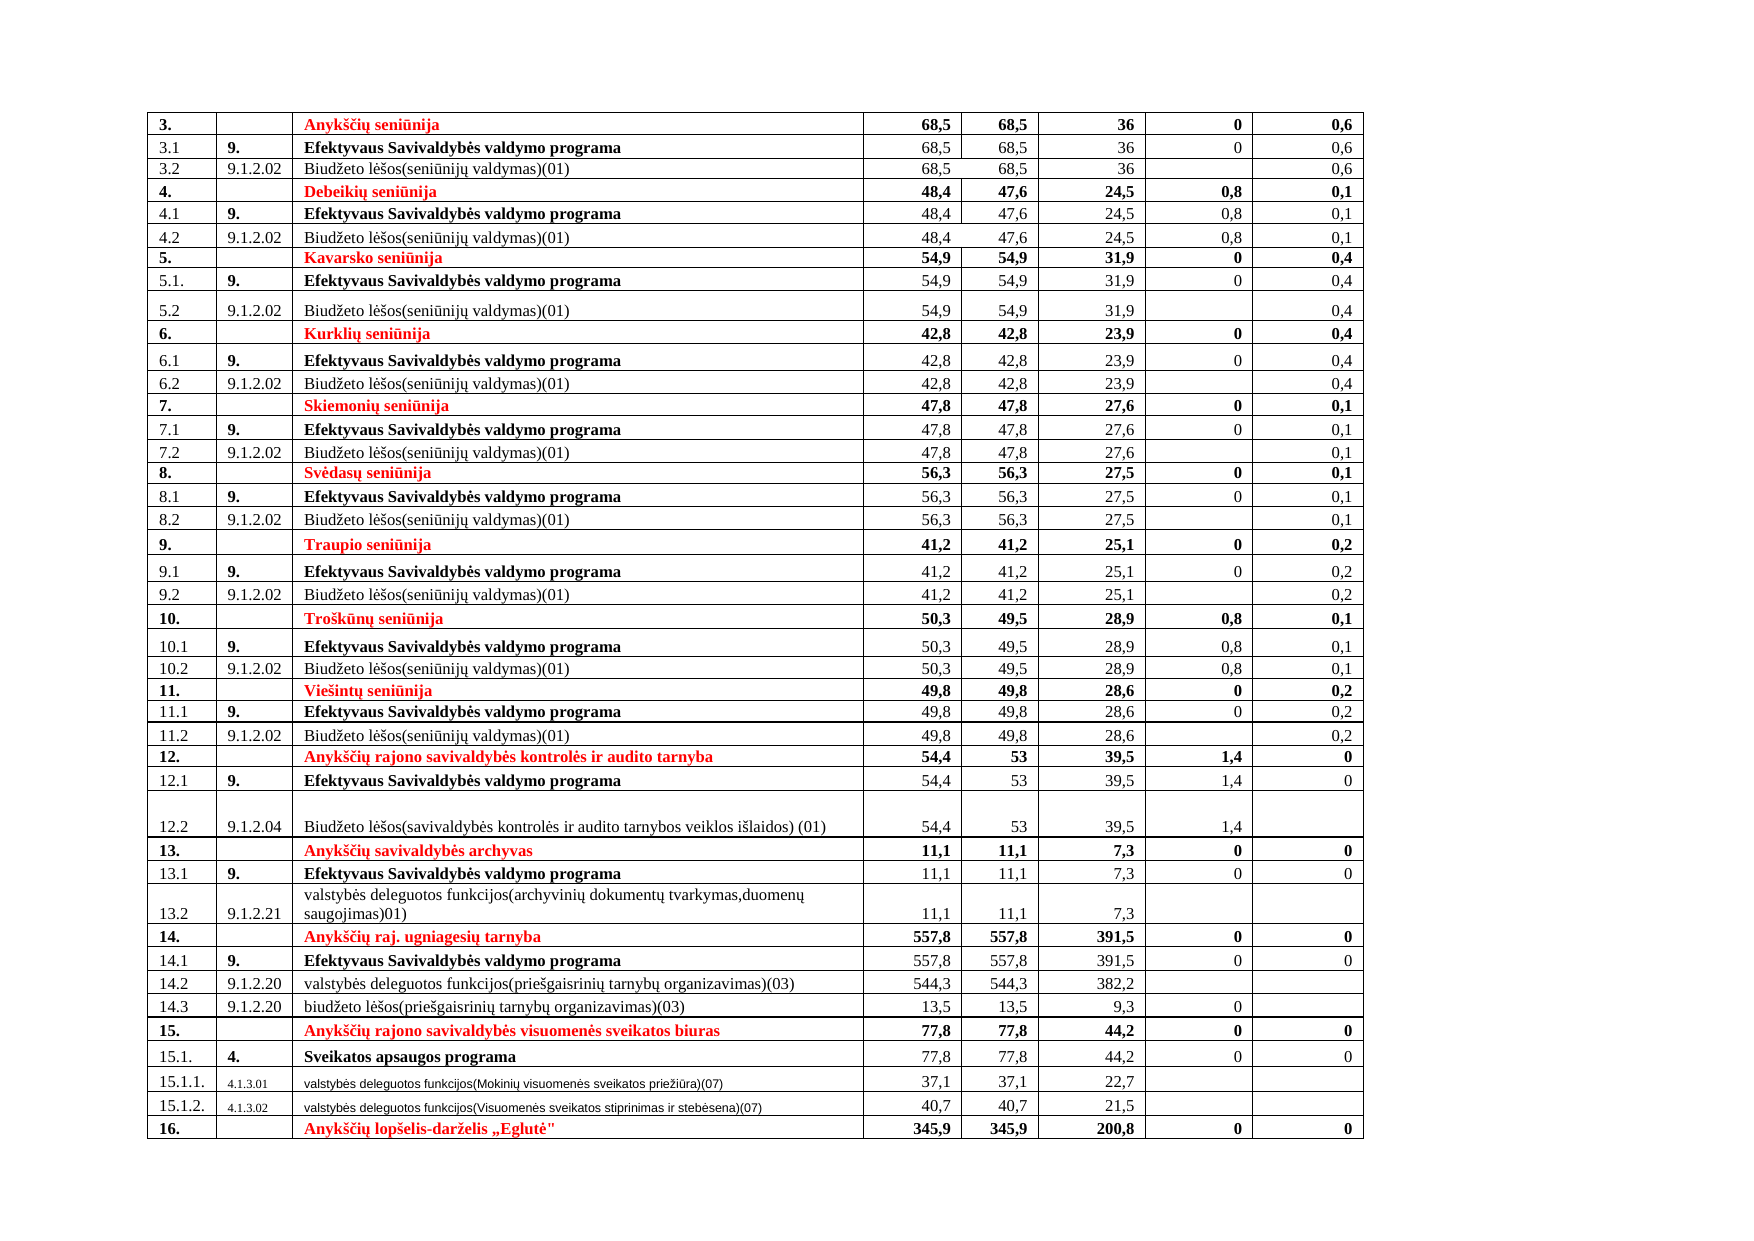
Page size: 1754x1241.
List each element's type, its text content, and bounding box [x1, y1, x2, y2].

table_cell 0 [1253, 767, 1363, 789]
table_cell 0 [1146, 321, 1252, 343]
table_cell 6.1 [148, 344, 216, 370]
table_cell 4.1.3.02 [217, 1092, 292, 1115]
table_cell 41,2 [864, 582, 961, 604]
table_cell 68,5 [962, 159, 1038, 178]
table_cell 0 [1146, 1018, 1252, 1040]
table_cell 557,8 [962, 947, 1038, 969]
table_cell 0,2 [1253, 679, 1363, 699]
table_cell 47,6 [962, 224, 1038, 247]
table_cell 68,5 [864, 159, 962, 178]
table_cell [1253, 994, 1363, 1016]
table_cell 0 [1146, 861, 1252, 883]
table_cell [217, 179, 292, 201]
table_cell 53 [962, 791, 1038, 836]
table_cell 544,3 [864, 971, 961, 993]
table_cell 48,4 [864, 202, 961, 223]
table_cell 47,8 [864, 440, 961, 462]
table_cell 14.2 [148, 971, 216, 993]
table_cell 47,8 [864, 394, 961, 415]
table_cell 9.1.2.02 [217, 440, 292, 462]
table_cell 36 [1039, 159, 1145, 178]
table_cell 1,4 [1146, 791, 1252, 836]
table_cell 0 [1146, 484, 1252, 506]
table_cell 6.2 [148, 371, 216, 393]
table_cell 0 [1146, 463, 1252, 482]
table_cell 9. [217, 947, 292, 969]
table_cell 0,1 [1253, 657, 1363, 678]
table_cell biudžeto lėšos(priešgaisrinių tarnybų organizavimas)(03) [293, 994, 863, 1016]
table_cell 0 [1146, 1116, 1252, 1138]
table_cell Biudžeto lėšos(savivaldybės kontrolės ir audito tarnybos veiklos išlaidos) (01) [293, 791, 863, 836]
table_cell 10.1 [148, 629, 216, 656]
table_cell 5. [148, 248, 216, 267]
table_cell 0,4 [1253, 344, 1363, 370]
table_cell 13,5 [864, 994, 961, 1016]
table_cell 9. [217, 344, 292, 370]
table_cell 9.1.2.02 [217, 507, 292, 529]
table_cell [217, 746, 292, 766]
table_cell 56,3 [864, 507, 961, 529]
table_cell 557,8 [864, 924, 961, 946]
table_cell 53 [962, 767, 1038, 789]
table_cell 37,1 [962, 1067, 1038, 1091]
table_cell 13.2 [148, 884, 216, 923]
table_cell 16. [148, 1116, 216, 1138]
table_cell 49,8 [962, 701, 1038, 721]
table_cell 31,9 [1039, 248, 1145, 267]
table_cell 41,2 [864, 530, 961, 554]
table_cell 9. [217, 416, 292, 439]
table_cell 44,2 [1039, 1041, 1145, 1066]
table_cell 37,1 [864, 1067, 961, 1091]
table_cell 15. [148, 1018, 216, 1040]
table_cell 11,1 [962, 838, 1038, 860]
table_cell 9.1.2.20 [217, 994, 292, 1016]
table_cell 77,8 [864, 1041, 961, 1066]
table_cell Sveikatos apsaugos programa [293, 1041, 863, 1066]
table_cell 68,5 [864, 135, 961, 157]
table_cell 3. [148, 113, 216, 134]
table_cell 0,2 [1253, 555, 1363, 581]
table_cell [1146, 159, 1252, 178]
table_cell 56,3 [962, 484, 1038, 506]
table_cell 28,9 [1039, 605, 1145, 628]
table_cell 40,7 [962, 1092, 1038, 1115]
table_cell 0,8 [1146, 605, 1252, 628]
table_cell 0 [1253, 1041, 1363, 1066]
table_cell 40,7 [864, 1092, 961, 1115]
table_cell Anykščių rajono savivaldybės kontrolės ir audito tarnyba [293, 746, 863, 766]
table_cell 200,8 [1039, 1116, 1145, 1138]
table_cell 42,8 [962, 371, 1038, 393]
table_cell 10.2 [148, 657, 216, 678]
table_cell 9.1.2.02 [217, 224, 292, 247]
table_cell 0 [1146, 344, 1252, 370]
table_cell 27,6 [1039, 416, 1145, 439]
table_cell 9. [217, 268, 292, 290]
table_cell 4.1.3.01 [217, 1067, 292, 1091]
table_cell 50,3 [864, 629, 961, 656]
table_cell 0 [1146, 994, 1252, 1016]
table_cell 28,9 [1039, 629, 1145, 656]
table_cell 28,6 [1039, 723, 1145, 745]
table_cell 7. [148, 394, 216, 415]
table_cell 9. [217, 629, 292, 656]
table_cell Anykščių rajono savivaldybės visuomenės sveikatos biuras [293, 1018, 863, 1040]
table_cell 0 [1253, 746, 1363, 766]
table_cell 49,5 [962, 657, 1038, 678]
table_cell 54,9 [864, 248, 961, 267]
table_cell 12. [148, 746, 216, 766]
table_cell [1146, 723, 1252, 745]
table_cell 11.1 [148, 701, 216, 721]
table_cell 0 [1146, 135, 1252, 157]
table_cell 48,4 [864, 224, 962, 247]
table_cell Skiemonių seniūnija [293, 394, 863, 415]
table_cell 0,2 [1253, 530, 1363, 554]
table_cell 13,5 [962, 994, 1038, 1016]
table_cell Anykščių savivaldybės archyvas [293, 838, 863, 860]
table_cell 557,8 [962, 924, 1038, 946]
table_cell 7.1 [148, 416, 216, 439]
table_cell 1,4 [1146, 767, 1252, 789]
table_cell 0 [1253, 1018, 1363, 1040]
table_cell [1146, 1092, 1252, 1115]
table_cell 7,3 [1039, 861, 1145, 883]
table_cell Efektyvaus Savivaldybės valdymo programa [293, 135, 863, 157]
table_cell 39,5 [1039, 746, 1145, 766]
table_cell 47,8 [962, 394, 1038, 415]
table_cell [217, 1018, 292, 1040]
table_cell 345,9 [962, 1116, 1038, 1138]
table_cell [1146, 371, 1252, 393]
table_cell 54,9 [962, 291, 1038, 320]
table_cell 6. [148, 321, 216, 343]
table_cell 0 [1146, 924, 1252, 946]
table_cell 36 [1039, 113, 1145, 134]
table_cell 0,6 [1253, 159, 1363, 178]
table_cell 9. [217, 701, 292, 721]
table_cell [217, 248, 292, 267]
table_cell 56,3 [864, 463, 961, 482]
table_cell 27,5 [1039, 507, 1145, 529]
table_cell 12.2 [148, 791, 216, 836]
table_cell 27,6 [1039, 394, 1145, 415]
table_cell 54,9 [864, 268, 961, 290]
table_cell Troškūnų seniūnija [293, 605, 863, 628]
table_cell 5.2 [148, 291, 216, 320]
table_cell 382,2 [1039, 971, 1145, 993]
table_cell 47,8 [962, 416, 1038, 439]
table_cell 49,5 [962, 605, 1038, 628]
table_cell Efektyvaus Savivaldybės valdymo programa [293, 484, 863, 506]
table_cell 9.1.2.02 [217, 291, 292, 320]
table_cell 0 [1146, 701, 1252, 721]
table_cell [1146, 1067, 1252, 1091]
table_cell 47,6 [962, 202, 1038, 223]
table_cell 0,8 [1146, 179, 1252, 201]
table_cell [1146, 291, 1252, 320]
table_cell 0,6 [1253, 113, 1363, 134]
table_cell 0,1 [1253, 440, 1363, 462]
table_cell 49,8 [864, 723, 961, 745]
table_cell 49,8 [962, 723, 1038, 745]
table_cell Biudžeto lėšos(seniūnijų valdymas)(01) [293, 440, 863, 462]
table_cell 25,1 [1039, 555, 1145, 581]
table_cell 11.2 [148, 723, 216, 745]
table_cell 0 [1146, 248, 1252, 267]
table_cell 27,6 [1039, 440, 1145, 462]
table_cell Efektyvaus Savivaldybės valdymo programa [293, 344, 863, 370]
table_cell 41,2 [962, 582, 1038, 604]
table_cell 0 [1146, 555, 1252, 581]
table_cell 12.1 [148, 767, 216, 789]
table_cell 56,3 [962, 507, 1038, 529]
table_cell 14.1 [148, 947, 216, 969]
table_cell 48,4 [864, 179, 961, 201]
table_cell 49,5 [962, 629, 1038, 656]
table_cell 0 [1146, 530, 1252, 554]
table_cell 22,7 [1039, 1067, 1145, 1091]
table_cell 54,4 [864, 767, 961, 789]
table_cell 42,8 [864, 371, 961, 393]
table_cell 0 [1146, 113, 1252, 134]
table_cell 41,2 [962, 555, 1038, 581]
table_cell 54,4 [864, 746, 961, 766]
table_cell 0 [1146, 416, 1252, 439]
table_cell 28,6 [1039, 679, 1145, 699]
table_cell 39,5 [1039, 791, 1145, 836]
table_cell 0,1 [1253, 179, 1363, 201]
table_cell 391,5 [1039, 947, 1145, 969]
table_cell Anykščių lopšelis-darželis „Eglutė" [293, 1116, 863, 1138]
table_cell Kavarsko seniūnija [293, 248, 863, 267]
table_cell 39,5 [1039, 767, 1145, 789]
table_cell 9.2 [148, 582, 216, 604]
table_cell 0,4 [1253, 291, 1363, 320]
table_cell 56,3 [962, 463, 1038, 482]
table_cell 8. [148, 463, 216, 482]
table_cell 0 [1146, 1041, 1252, 1066]
table_cell valstybės deleguotos funkcijos(priešgaisrinių tarnybų organizavimas)(03) [293, 971, 863, 993]
table_cell 0 [1146, 394, 1252, 415]
table_cell Efektyvaus Savivaldybės valdymo programa [293, 767, 863, 789]
table_cell 4.2 [148, 224, 216, 247]
table_cell Efektyvaus Savivaldybės valdymo programa [293, 555, 863, 581]
table_cell 11,1 [962, 884, 1038, 923]
table_cell 4.1 [148, 202, 216, 223]
table_cell 11,1 [864, 861, 961, 883]
table_cell 9. [217, 202, 292, 223]
table_cell [217, 530, 292, 554]
table_cell 0 [1146, 268, 1252, 290]
table_cell 0,1 [1253, 507, 1363, 529]
table_cell 47,6 [962, 179, 1038, 201]
table_cell 31,9 [1039, 268, 1145, 290]
table_cell [217, 321, 292, 343]
table_cell 13.1 [148, 861, 216, 883]
table_cell [217, 679, 292, 699]
table_cell 0,1 [1253, 463, 1363, 482]
table_cell 9.1 [148, 555, 216, 581]
table_cell 14. [148, 924, 216, 946]
table_cell 0,1 [1253, 484, 1363, 506]
table_cell 14.3 [148, 994, 216, 1016]
table_cell Biudžeto lėšos(seniūnijų valdymas)(01) [293, 291, 863, 320]
table_cell 557,8 [864, 947, 961, 969]
table_cell 0 [1146, 947, 1252, 969]
table_cell 13. [148, 838, 216, 860]
table_cell 11,1 [962, 861, 1038, 883]
table_cell 0 [1253, 861, 1363, 883]
table_cell 9. [217, 484, 292, 506]
table_cell 9. [217, 767, 292, 789]
table_cell 0,6 [1253, 135, 1363, 157]
table_cell 36 [1039, 135, 1145, 157]
table_cell 0,8 [1146, 657, 1252, 678]
table_cell 10. [148, 605, 216, 628]
table_cell Biudžeto lėšos(seniūnijų valdymas)(01) [293, 371, 863, 393]
table_cell Viešintų seniūnija [293, 679, 863, 699]
table_cell 0,1 [1253, 224, 1363, 247]
table_cell 68,5 [962, 135, 1038, 157]
table_cell 21,5 [1039, 1092, 1145, 1115]
table_cell [1146, 884, 1252, 923]
table_cell 0,1 [1253, 416, 1363, 439]
table_cell 24,5 [1039, 224, 1145, 247]
table_cell 50,3 [864, 605, 961, 628]
table_cell 28,6 [1039, 701, 1145, 721]
table_cell 544,3 [962, 971, 1038, 993]
table_cell Biudžeto lėšos(seniūnijų valdymas)(01) [293, 582, 863, 604]
table_cell Biudžeto lėšos(seniūnijų valdymas)(01) [293, 224, 863, 247]
table_cell [1146, 971, 1252, 993]
table_cell [217, 463, 292, 482]
table_cell 54,9 [864, 291, 961, 320]
table_cell 25,1 [1039, 582, 1145, 604]
table_cell [1253, 1092, 1363, 1115]
table_cell 11,1 [864, 884, 961, 923]
table_cell 0,2 [1253, 723, 1363, 745]
table_cell valstybės deleguotos funkcijos(archyvinių dokumentų tvarkymas,duomenų saugojimas)01) [293, 884, 863, 923]
table_cell 54,9 [962, 268, 1038, 290]
table_cell 7,3 [1039, 884, 1145, 923]
table_cell 9.1.2.02 [217, 723, 292, 745]
table_cell 49,8 [962, 679, 1038, 699]
table_cell 1,4 [1146, 746, 1252, 766]
table_cell [1146, 440, 1252, 462]
table_cell 0,8 [1146, 629, 1252, 656]
table_cell 42,8 [864, 321, 961, 343]
table_cell valstybės deleguotos funkcijos(Mokinių visuomenės sveikatos priežiūra)(07) [293, 1067, 863, 1091]
table_cell Efektyvaus Savivaldybės valdymo programa [293, 416, 863, 439]
table_cell 42,8 [962, 321, 1038, 343]
table_cell Efektyvaus Savivaldybės valdymo programa [293, 268, 863, 290]
table_cell Efektyvaus Savivaldybės valdymo programa [293, 947, 863, 969]
table_cell 9.1.2.02 [217, 582, 292, 604]
table_cell 9,3 [1039, 994, 1145, 1016]
table_cell Biudžeto lėšos(seniūnijų valdymas)(01) [293, 657, 863, 678]
table_cell 8.2 [148, 507, 216, 529]
table_cell [1146, 507, 1252, 529]
table_cell 27,5 [1039, 484, 1145, 506]
table_cell 4. [148, 179, 216, 201]
table_cell 9. [217, 861, 292, 883]
table_cell 56,3 [864, 484, 961, 506]
table_cell 0,4 [1253, 321, 1363, 343]
table_cell 42,8 [962, 344, 1038, 370]
table_cell 0,2 [1253, 582, 1363, 604]
table_cell 391,5 [1039, 924, 1145, 946]
table_cell valstybės deleguotos funkcijos(Visuomenės sveikatos stiprinimas ir stebėsena)(07) [293, 1092, 863, 1115]
table_cell 9.1.2.04 [217, 791, 292, 836]
table_cell 44,2 [1039, 1018, 1145, 1040]
table_cell 50,3 [864, 657, 961, 678]
table_cell 77,8 [962, 1041, 1038, 1066]
table_cell 0,4 [1253, 371, 1363, 393]
table_cell 0,1 [1253, 202, 1363, 223]
table_cell 54,9 [962, 248, 1038, 267]
table_cell [1253, 971, 1363, 993]
table_cell 31,9 [1039, 291, 1145, 320]
table_cell 27,5 [1039, 463, 1145, 482]
table_cell 5.1. [148, 268, 216, 290]
table_cell Debeikių seniūnija [293, 179, 863, 201]
table_cell 0 [1253, 947, 1363, 969]
table_cell Biudžeto lėšos(seniūnijų valdymas)(01) [293, 159, 863, 178]
table_cell [1253, 884, 1363, 923]
table_cell 53 [962, 746, 1038, 766]
table_cell 0,8 [1146, 224, 1252, 247]
table_cell Efektyvaus Savivaldybės valdymo programa [293, 701, 863, 721]
table_cell Biudžeto lėšos(seniūnijų valdymas)(01) [293, 507, 863, 529]
table_cell 68,5 [962, 113, 1038, 134]
table_cell 23,9 [1039, 344, 1145, 370]
table_cell Anykščių raj. ugniagesių tarnyba [293, 924, 863, 946]
table_cell 9. [148, 530, 216, 554]
table_cell [217, 605, 292, 628]
table_cell 0 [1253, 1116, 1363, 1138]
table_cell 77,8 [864, 1018, 961, 1040]
table_cell 24,5 [1039, 179, 1145, 201]
table_cell 0 [1146, 679, 1252, 699]
table_cell [1253, 791, 1363, 836]
table_cell 47,8 [864, 416, 961, 439]
table_cell 0,4 [1253, 268, 1363, 290]
table_cell [217, 924, 292, 946]
table_cell 11. [148, 679, 216, 699]
table_cell 345,9 [864, 1116, 961, 1138]
table_cell 49,8 [864, 701, 961, 721]
table_cell [217, 113, 292, 134]
table_cell Svėdasų seniūnija [293, 463, 863, 482]
table_cell 9.1.2.21 [217, 884, 292, 923]
table_cell 9.1.2.02 [217, 371, 292, 393]
table_cell 11,1 [864, 838, 961, 860]
table_cell [217, 1116, 292, 1138]
table_cell 7.2 [148, 440, 216, 462]
table_cell 15.1. [148, 1041, 216, 1066]
table_cell [217, 394, 292, 415]
table_cell 49,8 [864, 679, 961, 699]
table_cell 0,1 [1253, 629, 1363, 656]
table_cell 9. [217, 135, 292, 157]
table_cell 77,8 [962, 1018, 1038, 1040]
table_cell 9.1.2.20 [217, 971, 292, 993]
table_cell 7,3 [1039, 838, 1145, 860]
table_cell 0,1 [1253, 394, 1363, 415]
table_cell 9. [217, 555, 292, 581]
table_cell 0,4 [1253, 248, 1363, 267]
table_cell [217, 838, 292, 860]
table_cell Efektyvaus Savivaldybės valdymo programa [293, 861, 863, 883]
table_cell Efektyvaus Savivaldybės valdymo programa [293, 202, 863, 223]
table_cell 28,9 [1039, 657, 1145, 678]
table_cell 15.1.1. [148, 1067, 216, 1091]
table_cell 42,8 [864, 344, 961, 370]
table_cell Anykščių seniūnija [293, 113, 863, 134]
table_cell 23,9 [1039, 371, 1145, 393]
table_cell 0 [1146, 838, 1252, 860]
table_cell 54,4 [864, 791, 961, 836]
table_cell 15.1.2. [148, 1092, 216, 1115]
table_cell 47,8 [962, 440, 1038, 462]
table_cell 68,5 [864, 113, 961, 134]
table_cell Traupio seniūnija [293, 530, 863, 554]
table_cell 0 [1253, 924, 1363, 946]
table_cell 24,5 [1039, 202, 1145, 223]
table_cell 23,9 [1039, 321, 1145, 343]
table_cell 0,2 [1253, 701, 1363, 721]
table_cell [1253, 1067, 1363, 1091]
table_cell [1146, 582, 1252, 604]
table_cell 3.1 [148, 135, 216, 157]
table_cell 25,1 [1039, 530, 1145, 554]
table_cell 4. [217, 1041, 292, 1066]
table_cell 0,8 [1146, 202, 1252, 223]
table_cell 0 [1253, 838, 1363, 860]
table_cell 9.1.2.02 [217, 657, 292, 678]
table_cell Kurklių seniūnija [293, 321, 863, 343]
table_cell 0,1 [1253, 605, 1363, 628]
table_cell 41,2 [864, 555, 961, 581]
table_cell 8.1 [148, 484, 216, 506]
table_cell Efektyvaus Savivaldybės valdymo programa [293, 629, 863, 656]
table_cell 3.2 [148, 159, 216, 178]
table_cell 9.1.2.02 [217, 159, 292, 178]
table_cell 41,2 [962, 530, 1038, 554]
table_cell Biudžeto lėšos(seniūnijų valdymas)(01) [293, 723, 863, 745]
